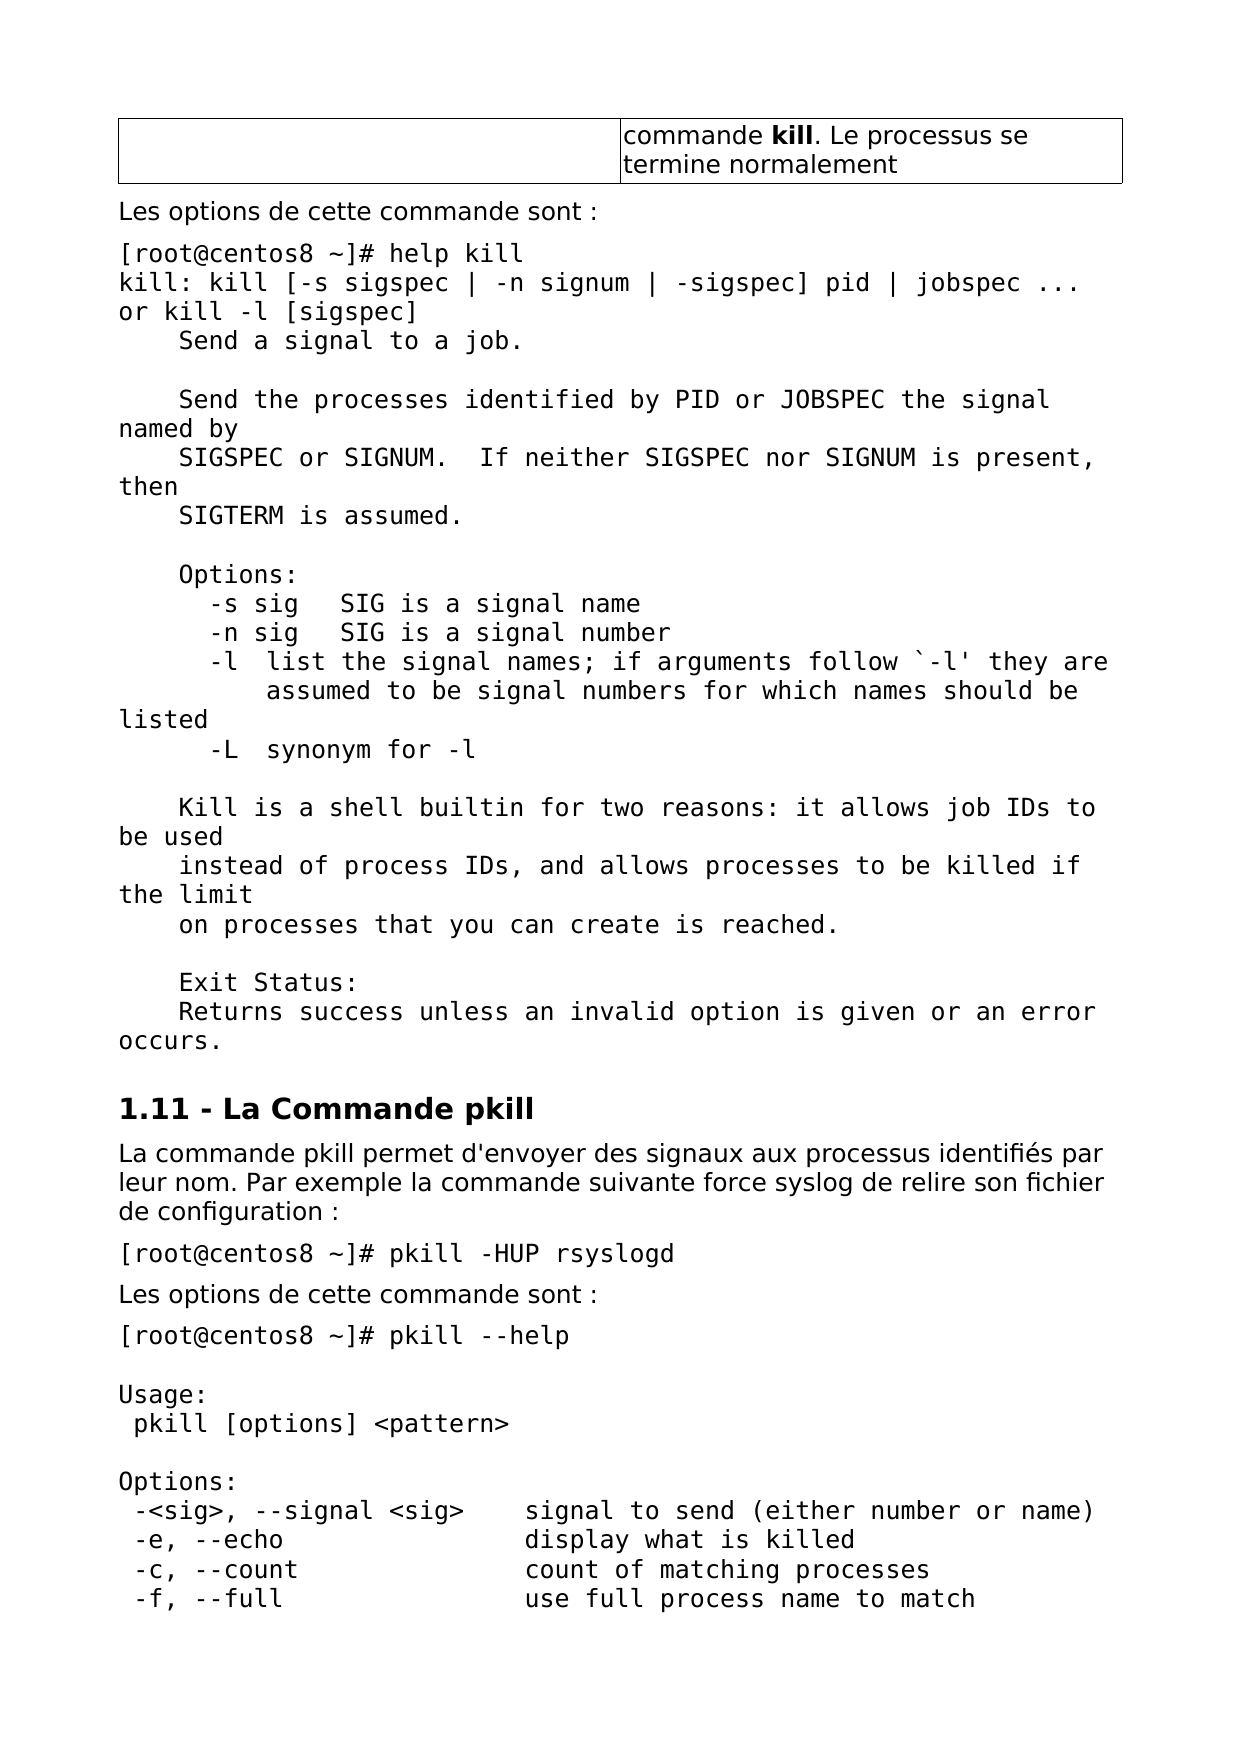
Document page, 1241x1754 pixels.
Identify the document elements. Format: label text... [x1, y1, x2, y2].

text Les options de cette commande sont : [118, 197, 1122, 226]
text [root@centos8 ~]# help kill kill: kill [-s sigspec | -n signum | -sigspec] pid | jobspec ... or kill -l [sigspec] Send a signal to a job. Send the processes identified by PID or JOBSPEC the signal named by SIGSPEC or SIGNUM. If neither SIGSPEC nor SIGNUM is present, then SIGTERM is assumed. Options: -s sig SIG is a signal name -n sig SIG is a signal number -l list the signal names; if arguments follow `-l' they are assumed to be signal numbers for which names should be listed -L synonym for -l Kill is a shell builtin for two reasons: it allows job IDs to be used instead of process IDs, and allows processes to be killed if the limit on processes that you can create is reached. Exit Status: Returns success unless an invalid option is given or an error occurs. [118, 239, 1122, 1056]
subtitle 1.11 - La Commande pkill [118, 1092, 1122, 1126]
text Les options de cette commande sont : [118, 1280, 1122, 1309]
text [root@centos8 ~]# pkill -HUP rsyslogd [118, 1239, 1122, 1268]
table_cell [119, 119, 620, 182]
table_cell commande kill. Le processus se termine normalement [621, 119, 1122, 182]
text [root@centos8 ~]# pkill --help Usage: pkill [options] <pattern> Options: -<sig>, --signal <sig> signal to send (either number or name) -e, --echo display what is killed -c, --count count of matching processes -f, --full use full process name to match [118, 1321, 1122, 1613]
text La commande pkill permet d'envoyer des signaux aux processus identifiés par leur nom. Par exemple la commande suivante force syslog de relire son fichier de configuration : [118, 1139, 1122, 1226]
